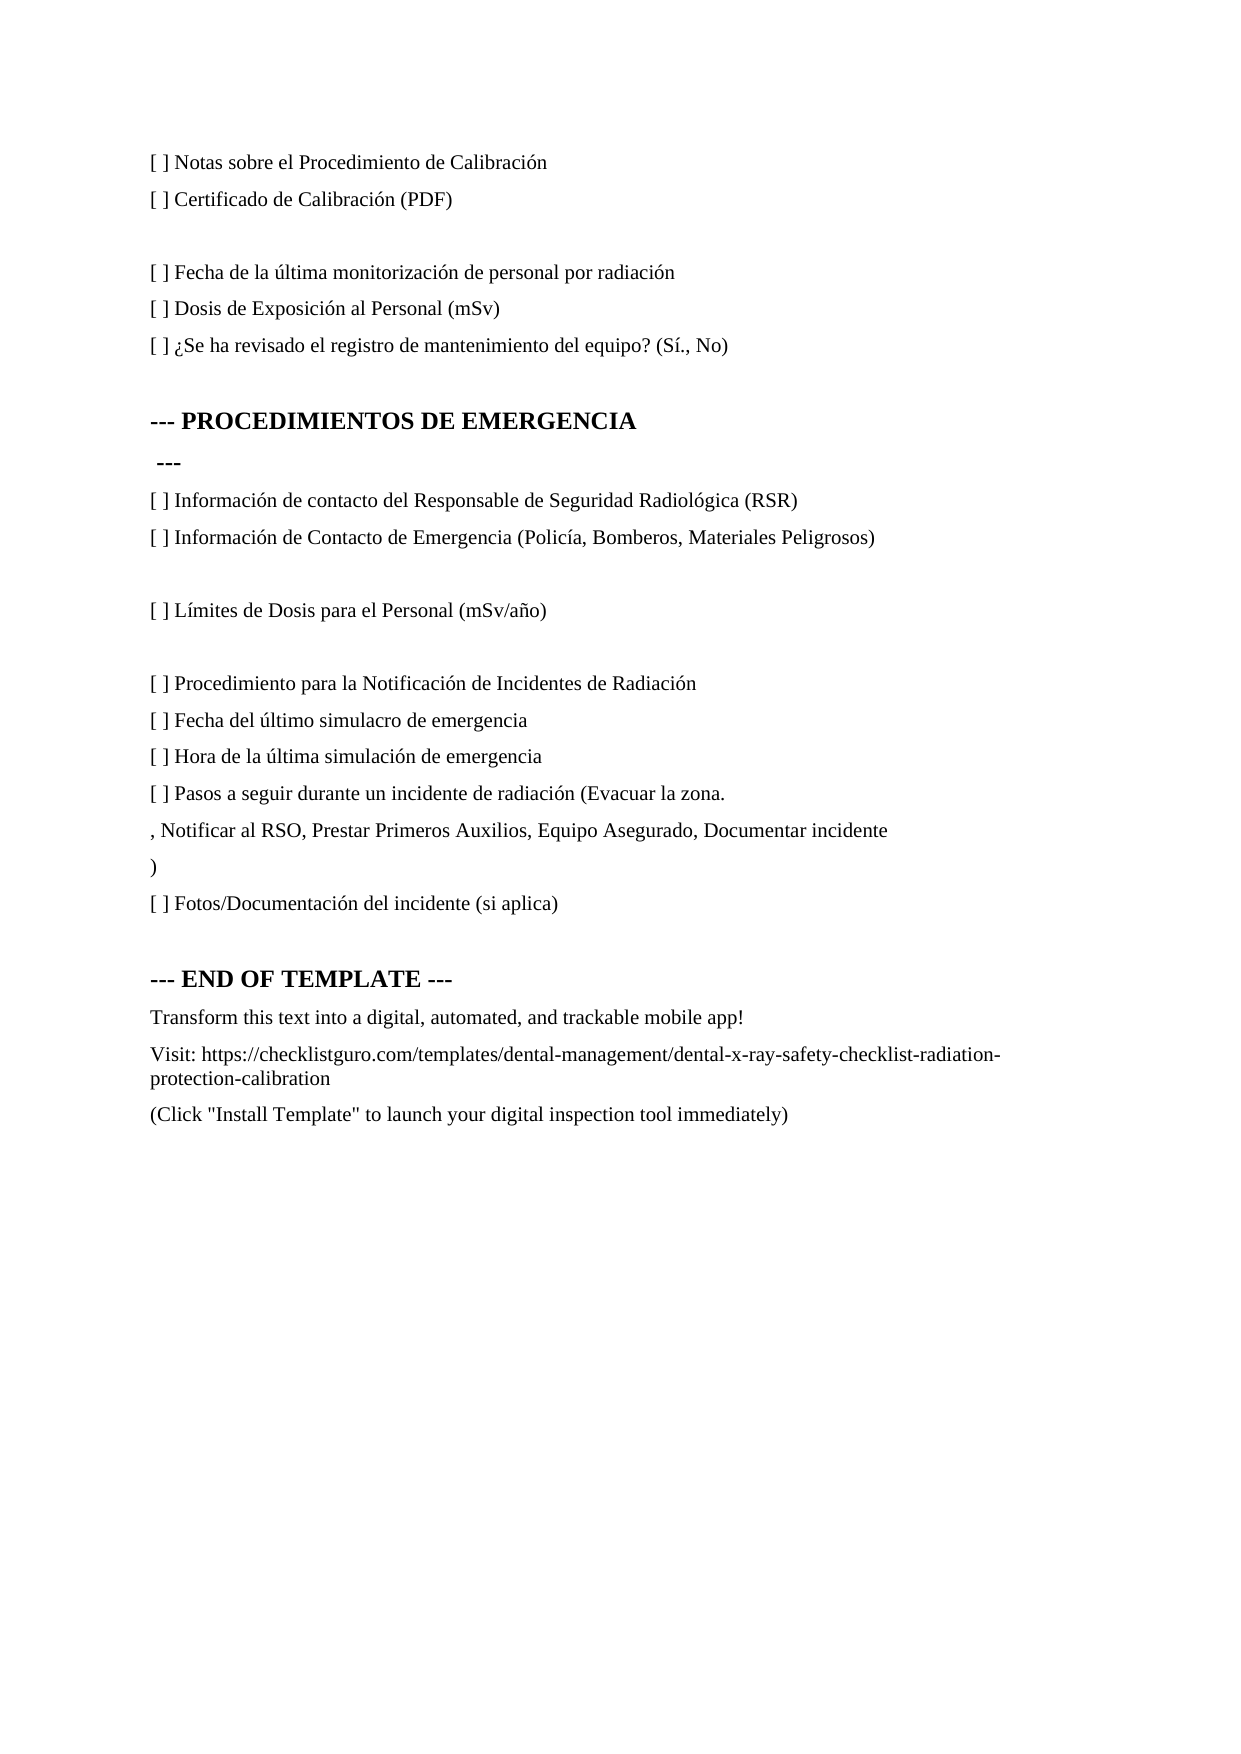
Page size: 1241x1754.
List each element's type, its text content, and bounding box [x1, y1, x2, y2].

text Transform this text into a digital, automated, and trackable mobile app! [150, 1005, 1090, 1029]
text (Click "Install Template" to launch your digital inspection tool immediately) [150, 1102, 1090, 1126]
text [ ] Notas sobre el Procedimiento de Calibración [150, 150, 1090, 174]
text [ ] Certificado de Calibración (PDF) [150, 187, 1090, 211]
text [ ] Pasos a seguir durante un incidente de radiación (Evacuar la zona. [150, 781, 1090, 805]
text --- PROCEDIMIENTOS DE EMERGENCIA [150, 406, 1090, 435]
text [ ] Fecha de la última monitorización de personal por radiación [150, 260, 1090, 284]
text Visit: https://checklistguro.com/templates/dental-management/dental-x-ray-safety-checklist-radiation-protection-calibration [150, 1042, 1090, 1090]
text , Notificar al RSO, Prestar Primeros Auxilios, Equipo Asegurado, Documentar incidente [150, 817, 1090, 842]
text [ ] Hora de la última simulación de emergencia [150, 744, 1090, 768]
text ) [150, 854, 1090, 878]
text --- [150, 447, 1090, 476]
text [ ] Información de Contacto de Emergencia (Policía, Bomberos, Materiales Peligrosos) [150, 525, 1090, 549]
text [ ] Fecha del último simulacro de emergencia [150, 708, 1090, 732]
text [ ] Procedimiento para la Notificación de Incidentes de Radiación [150, 671, 1090, 695]
text [ ] Información de contacto del Responsable de Seguridad Radiológica (RSR) [150, 488, 1090, 512]
text [ ] Fotos/Documentación del incidente (si aplica) [150, 891, 1090, 915]
text [ ] Dosis de Exposición al Personal (mSv) [150, 296, 1090, 320]
text [ ] Límites de Dosis para el Personal (mSv/año) [150, 598, 1090, 622]
text --- END OF TEMPLATE --- [150, 964, 1090, 992]
text [ ] ¿Se ha revisado el registro de mantenimiento del equipo? (Sí., No) [150, 333, 1090, 357]
